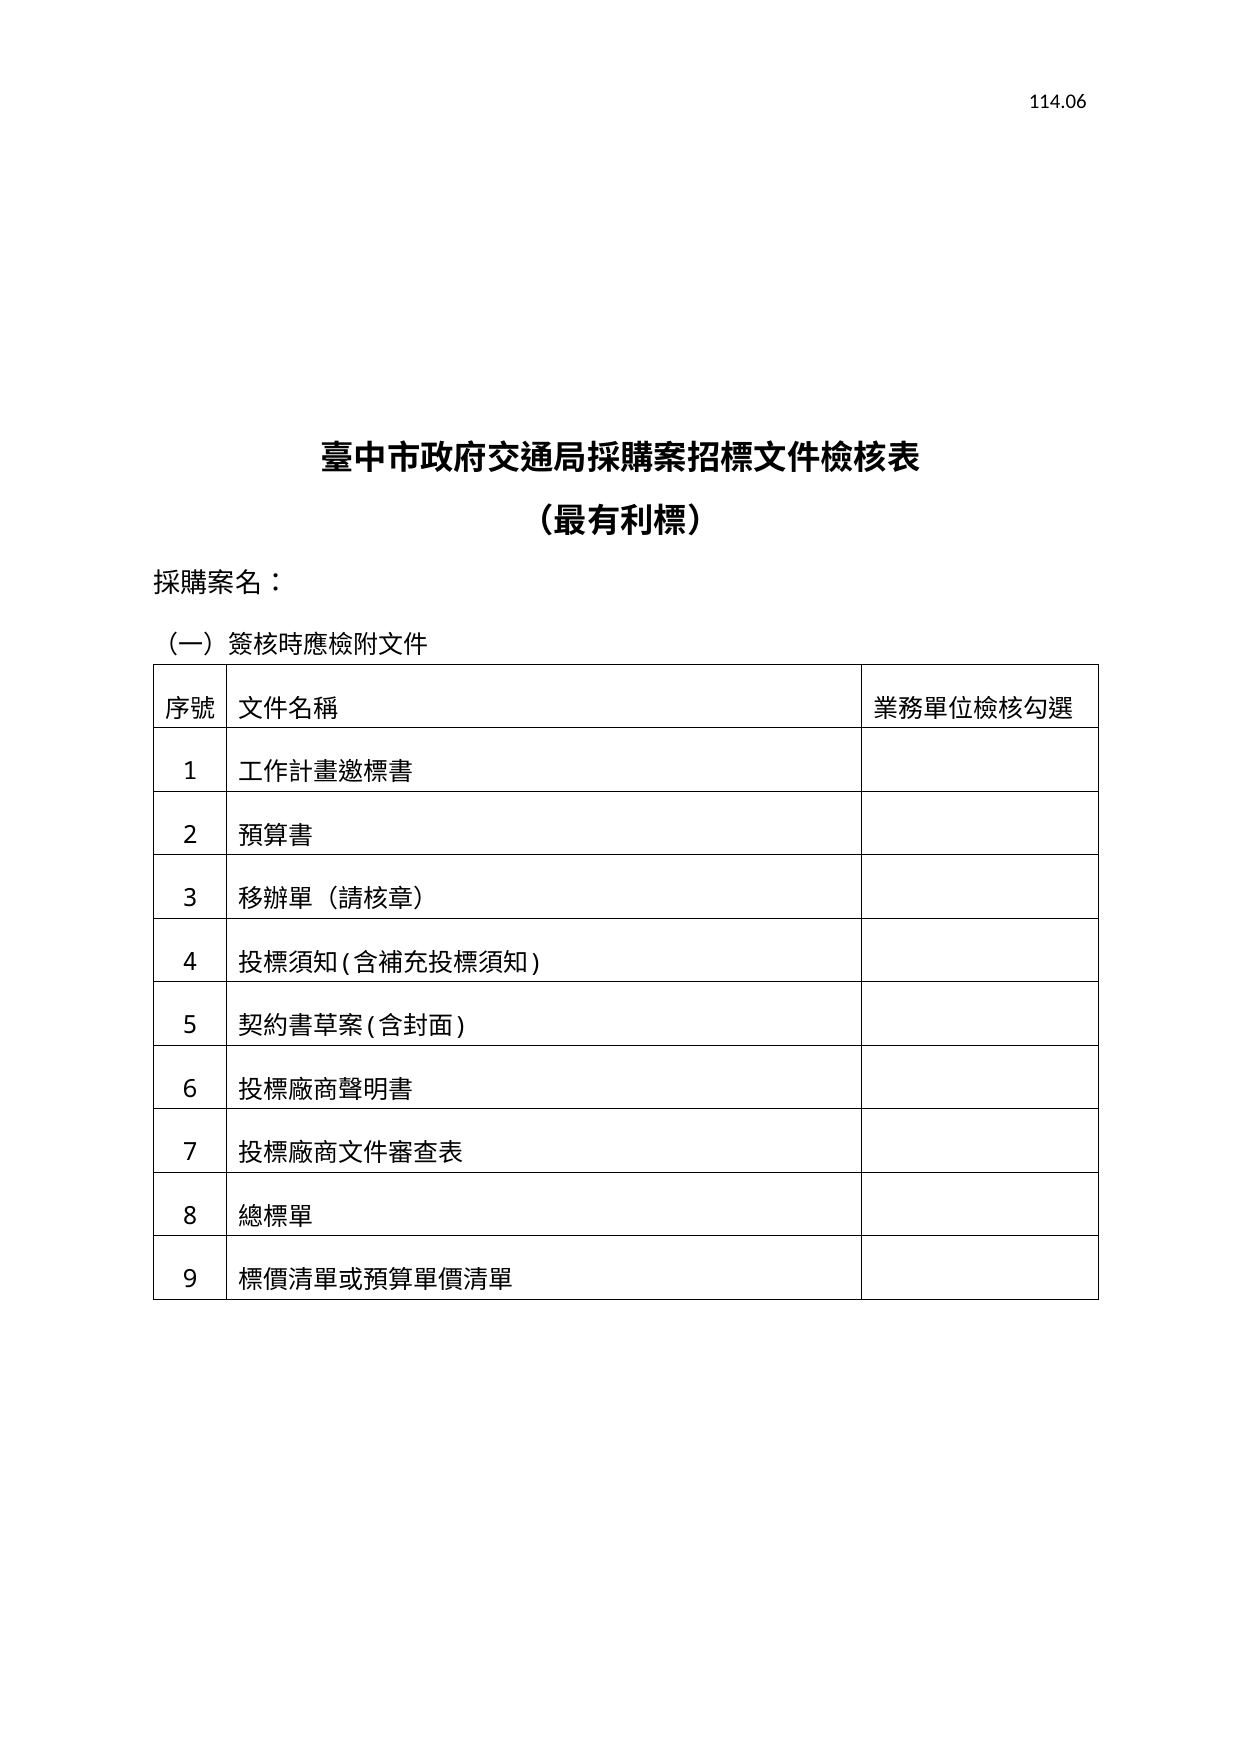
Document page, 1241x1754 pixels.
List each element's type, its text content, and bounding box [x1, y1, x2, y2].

text （最有利標） [153, 476, 1087, 538]
table_cell 2 [154, 792, 226, 854]
table_cell [862, 1236, 1098, 1299]
table_cell 7 [154, 1109, 226, 1172]
table_cell 工作計畫邀標書 [227, 728, 861, 791]
table_cell 9 [154, 1236, 226, 1299]
table_header 文件名稱 [227, 665, 861, 727]
table_cell 標價清單或預算單價清單 [227, 1236, 861, 1299]
table_cell 投標須知(含補充投標須知) [227, 919, 861, 981]
table_header 業務單位檢核勾選 [862, 665, 1098, 727]
text 採購案名： [153, 538, 1087, 601]
table_cell 5 [154, 982, 226, 1045]
table_cell 總標單 [227, 1173, 861, 1235]
table_cell 投標廠商聲明書 [227, 1046, 861, 1108]
text 臺中市政府交通局採購案招標文件檢核表 [153, 413, 1087, 476]
table_cell 4 [154, 919, 226, 981]
text （一）簽核時應檢附文件 [153, 601, 1087, 663]
table_cell [862, 1173, 1098, 1235]
table_cell 契約書草案(含封面) [227, 982, 861, 1045]
table_cell 6 [154, 1046, 226, 1108]
table_cell 3 [154, 855, 226, 918]
table_cell [862, 919, 1098, 981]
table_cell 8 [154, 1173, 226, 1235]
table_cell [862, 792, 1098, 854]
table_header 序號 [154, 665, 226, 727]
table_cell [862, 1046, 1098, 1108]
table_cell 投標廠商文件審查表 [227, 1109, 861, 1172]
table_cell 1 [154, 728, 226, 791]
table_cell 預算書 [227, 792, 861, 854]
table_cell [862, 855, 1098, 918]
table_cell [862, 728, 1098, 791]
table_cell [862, 1109, 1098, 1172]
table_cell 移辦單（請核章） [227, 855, 861, 918]
table_cell [862, 982, 1098, 1045]
